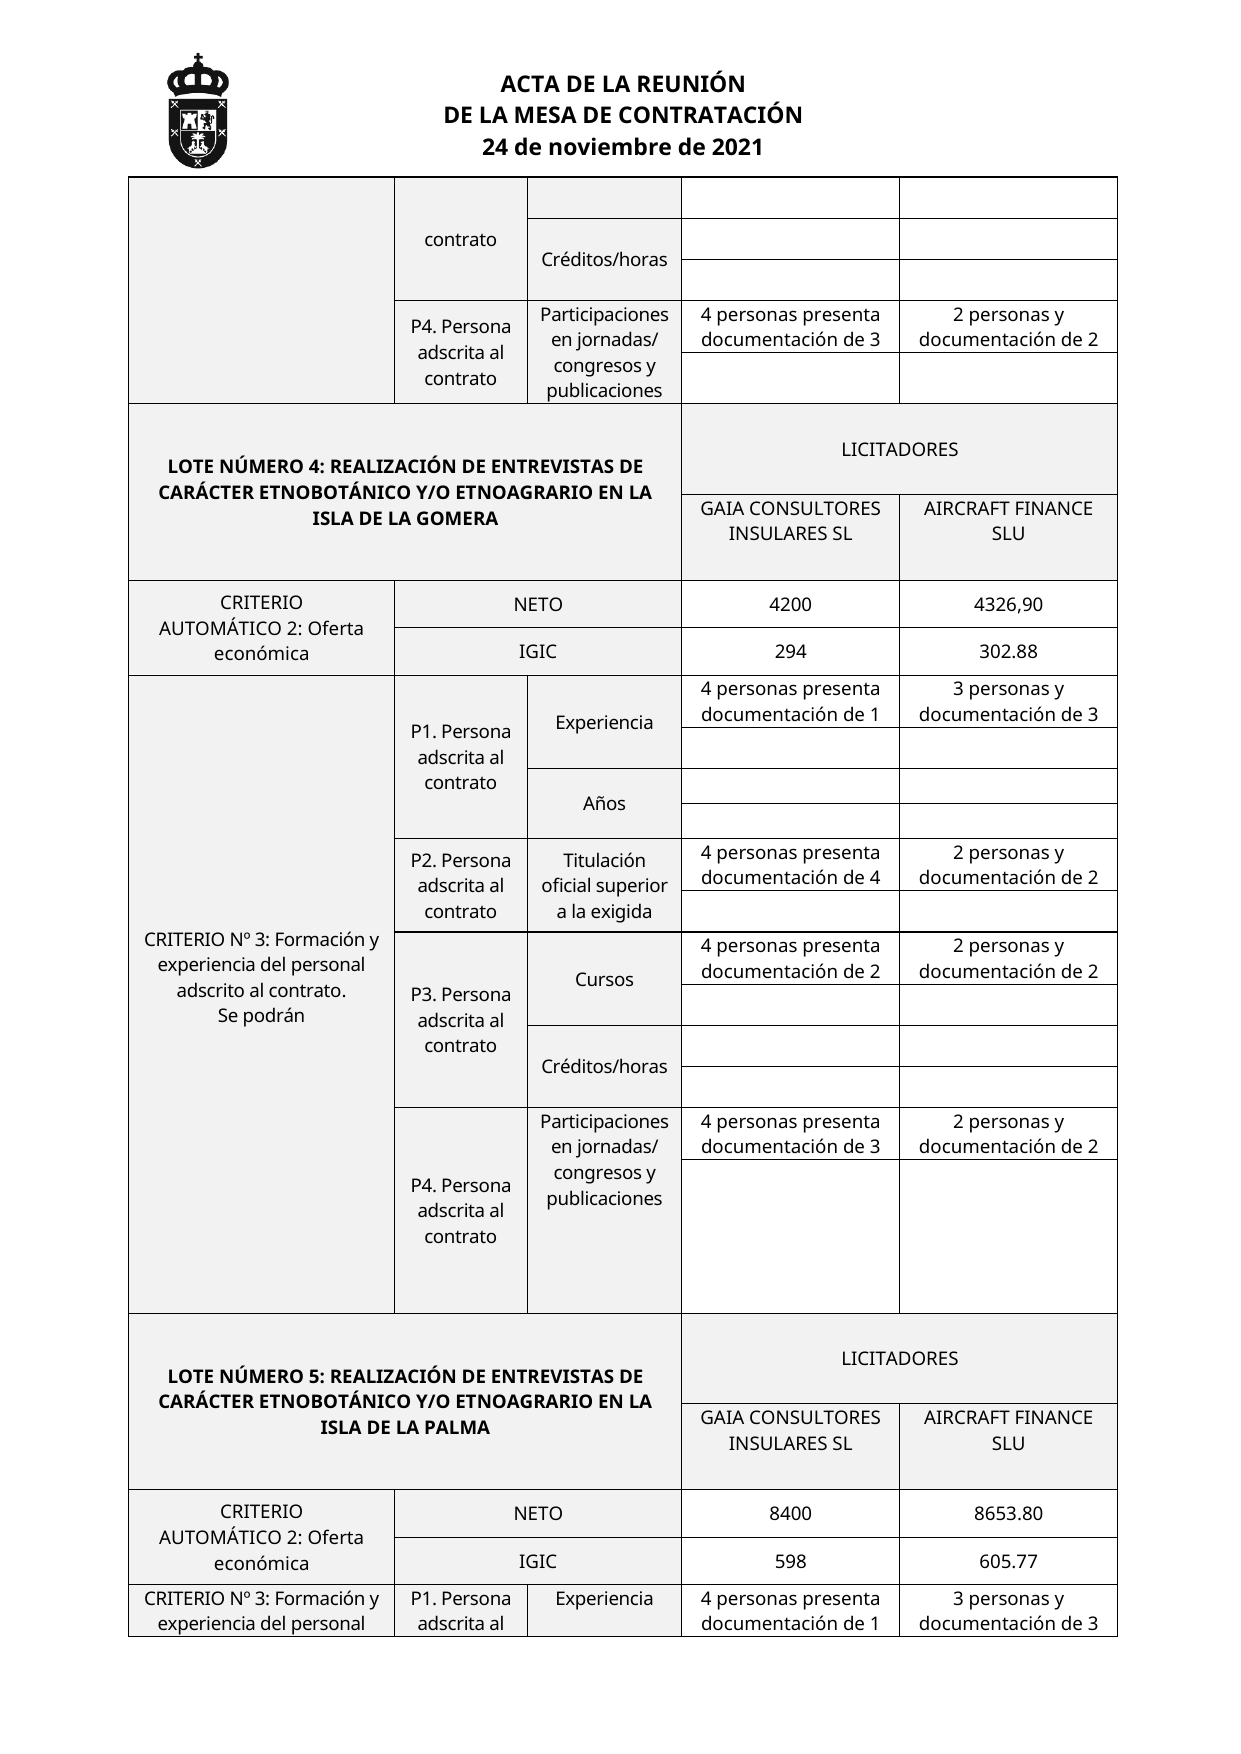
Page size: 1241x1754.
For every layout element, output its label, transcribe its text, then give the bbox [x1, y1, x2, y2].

table_cell NETO [395, 1490, 681, 1537]
table_cell [682, 353, 899, 403]
table_cell P4. Persona adscrita al contrato [395, 301, 527, 403]
table_cell CRITERIO AUTOMÁTICO 2: Oferta económica [129, 581, 394, 674]
table_cell [900, 1160, 1117, 1313]
table_cell [682, 728, 899, 768]
table_cell Cursos [528, 933, 681, 1025]
table_cell 4 personas presenta documentación de 3 [682, 1108, 899, 1159]
table_cell [682, 260, 899, 300]
table_cell 4326,90 [900, 581, 1117, 627]
table_cell [682, 178, 899, 218]
table_cell AIRCRAFT FINANCE SLU [900, 1404, 1117, 1489]
table_cell 302.88 [900, 628, 1117, 674]
table_cell [682, 769, 899, 803]
table_cell Titulación oficial superior a la exigida [528, 839, 681, 931]
table_cell LOTE NÚMERO 4: REALIZACIÓN DE ENTREVISTAS DE CARÁCTER ETNOBOTÁNICO Y/O ETNOAGRARIO EN LA ISLA DE LA GOMERA [129, 404, 681, 580]
table_cell Gaia Consultores Insulares sl [682, 495, 899, 580]
table_cell [900, 1026, 1117, 1066]
table_cell 4200 [682, 581, 899, 627]
table_cell Participaciones en jornadas/ congresos y publicaciones [528, 1108, 681, 1313]
table_cell Experiencia [528, 1585, 681, 1636]
table_cell 294 [682, 628, 899, 674]
table_cell LICITADORES [682, 404, 1117, 494]
table_cell 8653.80 [900, 1490, 1117, 1537]
table_cell [682, 1160, 899, 1313]
table_cell 4 personas presenta documentación de 1 [682, 676, 899, 727]
table_cell LOTE NÚMERO 5: REALIZACIÓN DE ENTREVISTAS DE CARÁCTER ETNOBOTÁNICO Y/O ETNOAGRARIO EN LA ISLA DE LA PALMA [129, 1314, 681, 1489]
table_cell [682, 804, 899, 838]
table_cell [682, 985, 899, 1025]
table_cell [900, 219, 1117, 259]
table_cell Participaciones en jornadas/ congresos y publicaciones [528, 301, 681, 403]
table_cell 2 personas y documentación de 2 [900, 933, 1117, 983]
table_cell [900, 804, 1117, 838]
table_cell LICITADORES [682, 1314, 1117, 1403]
table_cell 4 personas presenta documentación de 4 [682, 839, 899, 890]
table_cell Créditos/horas [528, 219, 681, 300]
table_cell IGIC [395, 628, 681, 674]
table_cell [900, 1067, 1117, 1107]
table_cell [682, 1067, 899, 1107]
table_cell [682, 1026, 899, 1066]
table_cell 4 personas presenta documentación de 3 [682, 301, 899, 352]
table_cell P3. Persona adscrita al contrato [395, 933, 527, 1107]
table_cell 2 personas y documentación de 2 [900, 1108, 1117, 1159]
table_cell 605.77 [900, 1538, 1117, 1584]
table_cell AIRCRAFT FINANCE SLU [900, 495, 1117, 580]
table_cell [900, 353, 1117, 403]
table_cell NETO [395, 581, 681, 627]
table_cell CRITERIO Nº 3: Formación y experiencia del personal adscrito al contrato. Se podrán [129, 676, 394, 1313]
table_cell contrato [395, 178, 527, 300]
table_cell P1. Persona adscrita al [395, 1585, 527, 1636]
table_cell Gaia Consultores Insulares sl [682, 1404, 899, 1489]
table_cell P1. Persona adscrita al contrato [395, 676, 527, 838]
table_cell [528, 178, 681, 218]
table_cell [900, 178, 1117, 218]
table_cell 3 personas y documentación de 3 [900, 676, 1117, 727]
table_cell 4 personas presenta documentación de 2 [682, 933, 899, 983]
table_cell [900, 891, 1117, 931]
table_cell IGIC [395, 1538, 681, 1584]
table_cell Años [528, 769, 681, 838]
table_cell 598 [682, 1538, 899, 1584]
table_cell [682, 219, 899, 259]
table_cell P2. Persona adscrita al contrato [395, 839, 527, 931]
table_cell 8400 [682, 1490, 899, 1537]
table_cell [900, 769, 1117, 803]
table_cell 2 personas y documentación de 2 [900, 301, 1117, 352]
table_cell 2 personas y documentación de 2 [900, 839, 1117, 890]
table_cell 4 personas presenta documentación de 1 [682, 1585, 899, 1636]
table_cell [900, 985, 1117, 1025]
table_cell Experiencia [528, 676, 681, 768]
table_cell 3 personas y documentación de 3 [900, 1585, 1117, 1636]
table_cell CRITERIO Nº 3: Formación y experiencia del personal [129, 1585, 394, 1636]
table_cell CRITERIO AUTOMÁTICO 2: Oferta económica [129, 1490, 394, 1584]
table_cell [900, 260, 1117, 300]
table_cell [682, 891, 899, 931]
picture [164, 50, 231, 171]
table_cell P4. Persona adscrita al contrato [395, 1108, 527, 1313]
table_cell [900, 728, 1117, 768]
table_cell Créditos/horas [528, 1026, 681, 1107]
